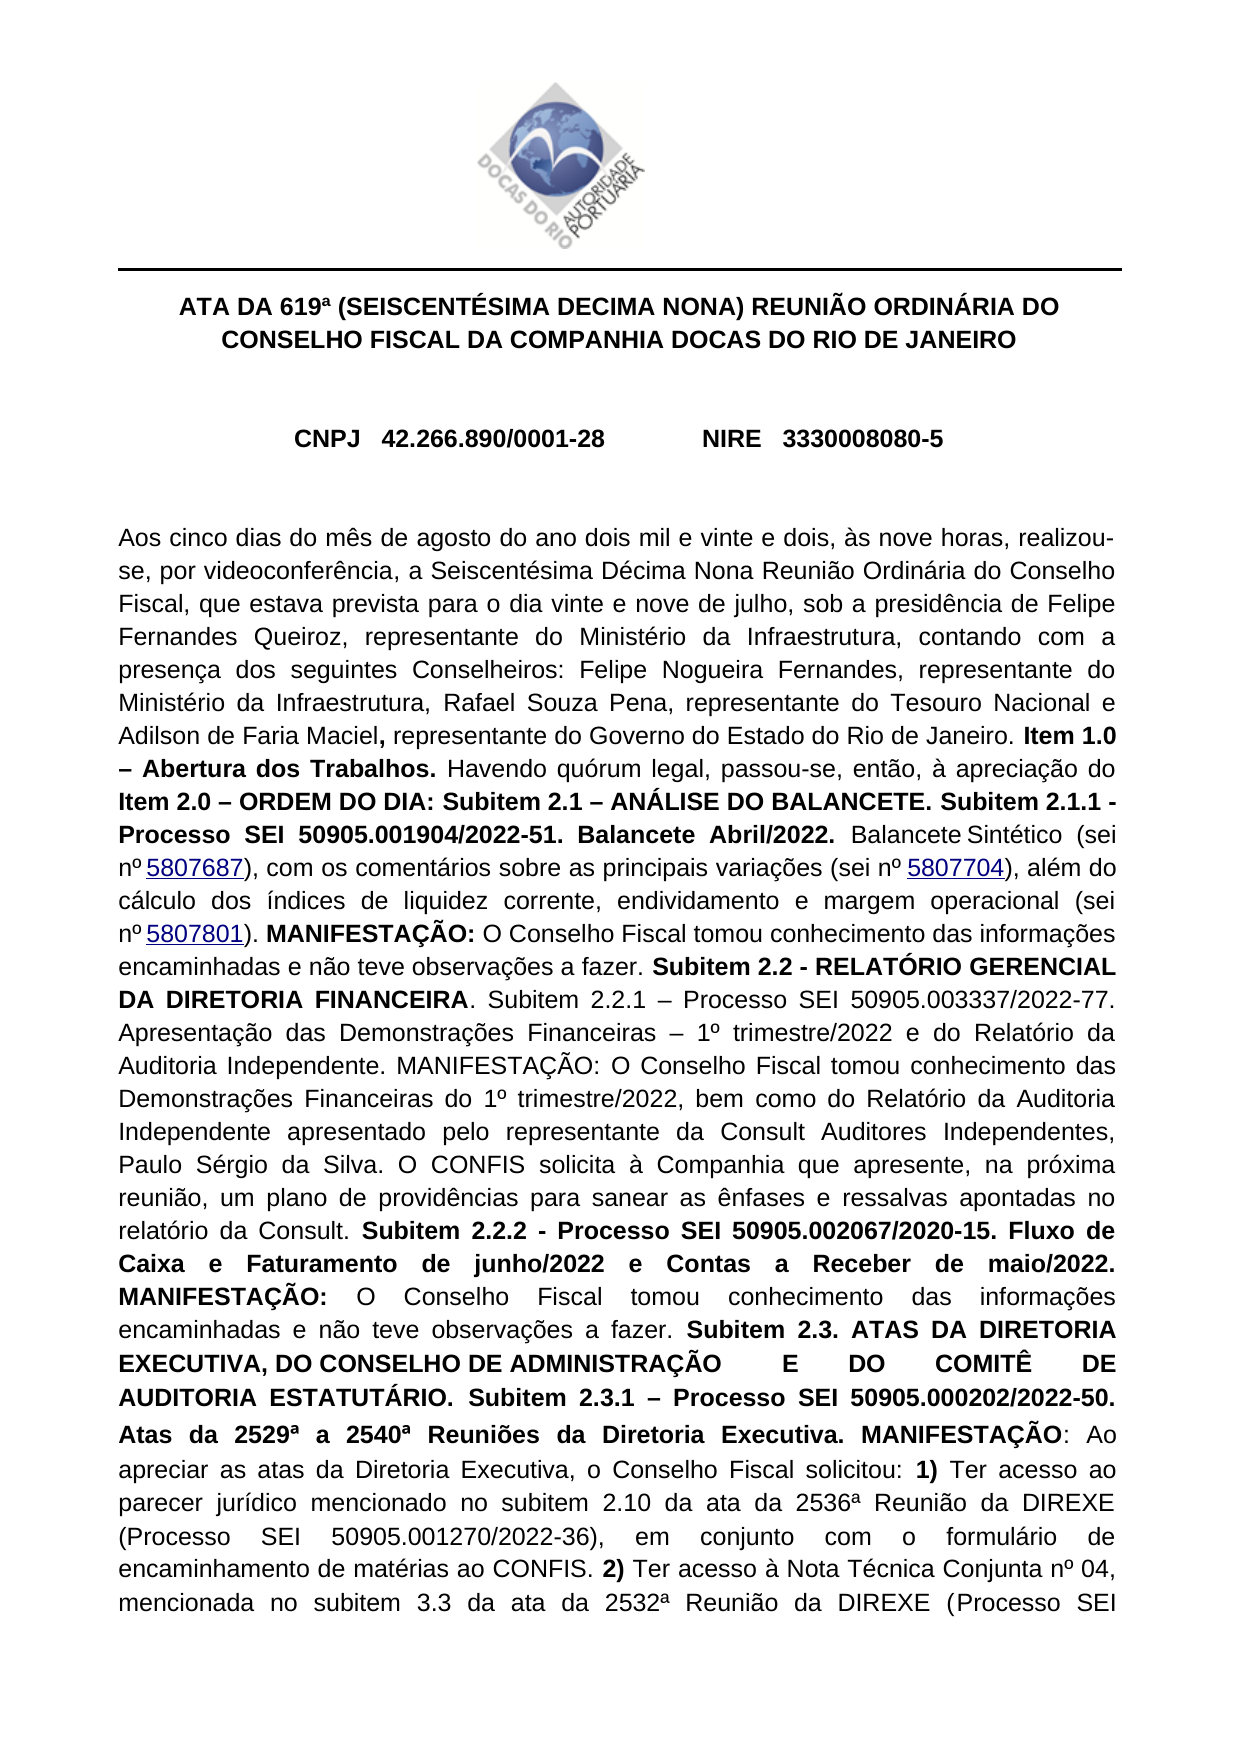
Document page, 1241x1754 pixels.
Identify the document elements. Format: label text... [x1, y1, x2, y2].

text Aos cinco dias do mês de agosto do ano dois mil e vinte e dois, às nove horas, realizou-se, por videoconferência, a Seiscentésima Décima Nona Reunião Ordinária do Conselho Fiscal, que estava prevista para o dia vinte e nove de julho, sob a presidência de Felipe Fernandes Queiroz, representante do Ministério da Infraestrutura, contando com a presença dos seguintes Conselheiros: Felipe Nogueira Fernandes, representante do Ministério da Infraestrutura, Rafael Souza Pena, representante do Tesouro Nacional e Adilson de Faria Maciel, representante do Governo do Estado do Rio de Janeiro. Item 1.0 – Abertura dos Trabalhos. Havendo quórum legal, passou-se, então, à apreciação do Item 2.0 – ORDEM DO DIA: Subitem 2.1 – ANÁLISE DO BALANCETE. Subitem 2.1.1 - Processo SEI 50905.001904/2022-51. Balancete Abril/2022. Balancete Sintético (sei nº 5807687), com os comentários sobre as principais variações (sei nº 5807704), além do cálculo dos índices de liquidez corrente, endividamento e margem operacional (sei nº 5807801). MANIFESTAÇÃO: O Conselho Fiscal tomou conhecimento das informações encaminhadas e não teve observações a fazer. Subitem 2.2 - RELATÓRIO GERENCIAL DA DIRETORIA FINANCEIRA. Subitem 2.2.1 – Processo SEI 50905.003337/2022-77. Apresentação das Demonstrações Financeiras – 1º trimestre/2022 e do Relatório da Auditoria Independente. MANIFESTAÇÃO: O Conselho Fiscal tomou conhecimento das Demonstrações Financeiras do 1º trimestre/2022, bem como do Relatório da Auditoria Independente apresentado pelo representante da Consult Auditores Independentes, Paulo Sérgio da Silva. O CONFIS solicita à Companhia que apresente, na próxima reunião, um plano de providências para sanear as ênfases e ressalvas apontadas no relatório da Consult. Subitem 2.2.2 - Processo SEI 50905.002067/2020-15. Fluxo de Caixa e Faturamento de junho/2022 e Contas a Receber de maio/2022. MANIFESTAÇÃO: O Conselho Fiscal tomou conhecimento das informações encaminhadas e não teve observações a fazer. Subitem 2.3. ATAS DA DIRETORIA EXECUTIVA, DO CONSELHO DE ADMINISTRAÇÃO E DO COMITÊ DE AUDITORIA ESTATUTÁRIO. Subitem 2.3.1 – Processo SEI 50905.000202/2022-50. Atas da 2529ª a 2540ª Reuniões da Diretoria Executiva. MANIFESTAÇÃO: Ao apreciar as atas da Diretoria Executiva, o Conselho Fiscal solicitou: 1) Ter acesso ao parecer jurídico mencionado no subitem 2.10 da ata da 2536ª Reunião da DIREXE (Processo SEI 50905.001270/2022-36), em conjunto com o formulário de encaminhamento de matérias ao CONFIS. 2) Ter acesso à Nota Técnica Conjunta nº 04, mencionada no subitem 3.3 da ata da 2532ª Reunião da DIREXE (Processo SEI [118, 523, 1117, 1616]
text CNPJ 42.266.890/0001-28 NIRE 3330008080-5 [118, 424, 1120, 453]
text ATA DA 619ª (SEISCENTÉSIMA DECIMA NONA) REUNIÃO ORDINÁRIA DO CONSELHO FISCAL DA COMPANHIA DOCAS DO RIO DE JANEIRO [118, 292, 1120, 353]
